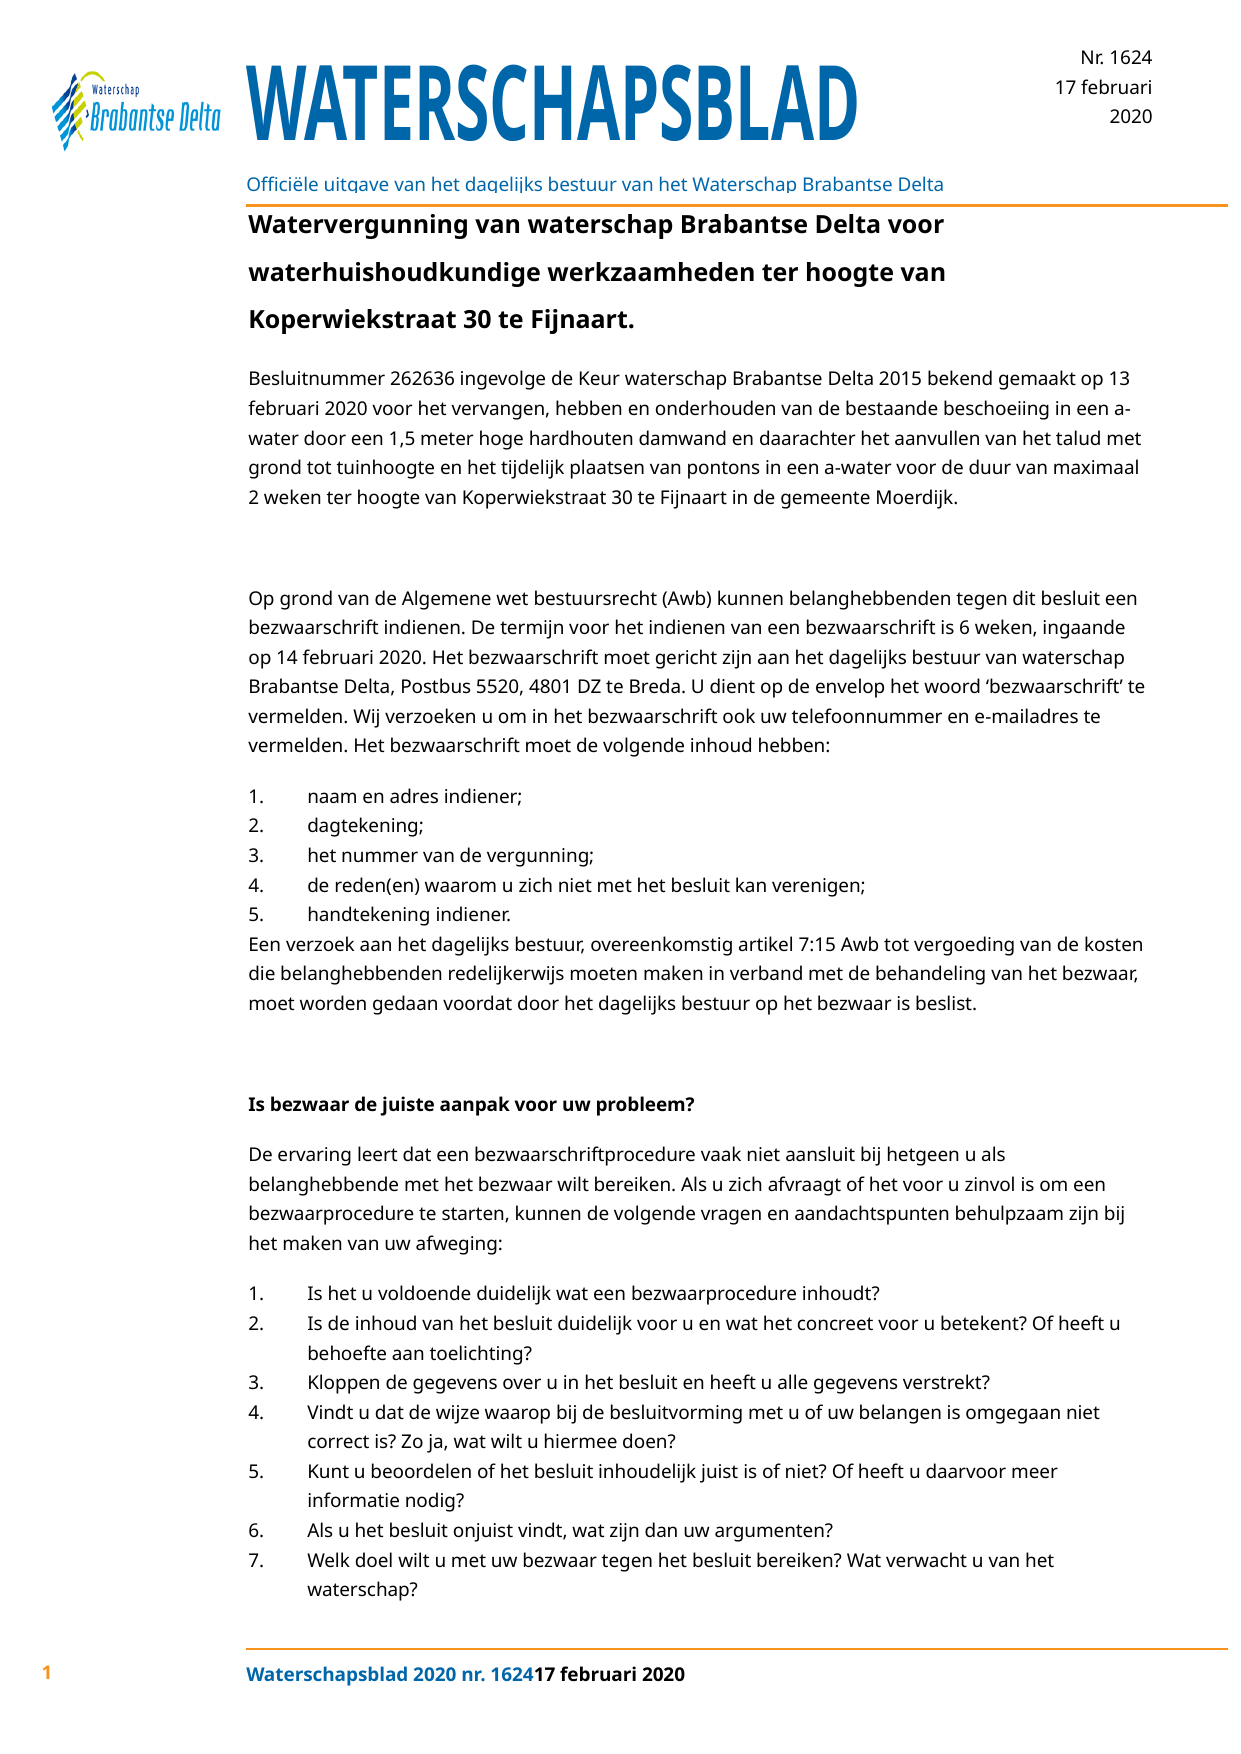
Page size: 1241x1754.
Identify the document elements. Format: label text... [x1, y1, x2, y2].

list Is het u voldoende duidelijk wat een bezwaarprocedure inhoudt? [248, 1281, 1152, 1306]
picture [41, 47, 231, 172]
list het nummer van de vergunning; [248, 842, 1152, 868]
list naam en adres indiener; [248, 783, 1152, 809]
list de reden(en) waarom u zich niet met het besluit kan verenigen; [248, 872, 1152, 897]
list Kloppen de gegevens over u in het besluit en heeft u alle gegevens verstrekt? [248, 1369, 1152, 1395]
text De ervaring leert dat een bezwaarschriftprocedure vaak niet aansluit bij hetgeen u als belanghebbende met het bezwaar wilt bereiken. Als u zich afvraagt of het voor u zinvol is om een bezwaarprocedure te starten, kunnen de volgende vragen en aandachtspunten behulpzaam zijn bij het maken van uw afweging: [248, 1141, 1152, 1256]
text Op grond van de Algemene wet bestuursrecht (Awb) kunnen belanghebbenden tegen dit besluit een bezwaarschrift indienen. De termijn voor het indienen van een bezwaarschrift is 6 weken, ingaande op 14 februari 2020. Het bezwaarschrift moet gericht zijn aan het dagelijks bestuur van waterschap Brabantse Delta, Postbus 5520, 4801 DZ te Breda. U dient op de envelop het woord ‘bezwaarschrift’ te vermelden. Wij verzoeken u om in het bezwaarschrift ook uw telefoonnummer en e‑mailadres te vermelden. Het bezwaarschrift moet de volgende inhoud hebben: [248, 585, 1152, 758]
list Als u het besluit onjuist vindt, wat zijn dan uw argumenten? [248, 1517, 1152, 1543]
list Vindt u dat de wijze waarop bij de besluitvorming met u of uw belangen is omgegaan niet correct is? Zo ja, wat wilt u hiermee doen? [248, 1399, 1152, 1454]
list handtekening indiener. [248, 901, 1152, 927]
list Is de inhoud van het besluit duidelijk voor u en wat het concreet voor u betekent? Of heeft u behoefte aan toelichting? [248, 1310, 1152, 1365]
text Watervergunning van waterschap Brabantse Delta voor waterhuishoudkundige werkzaamheden ter hoogte van Koperwiekstraat 30 te Fijnaart. [248, 207, 1152, 336]
list Kunt u beoordelen of het besluit inhoudelijk juist is of niet? Of heeft u daarvoor meer informatie nodig? [248, 1458, 1152, 1513]
text Een verzoek aan het dagelijks bestuur, overeenkomstig artikel 7:15 Awb tot vergoeding van de kosten die belanghebbenden redelijkerwijs moeten maken in verband met de behandeling van het bezwaar, moet worden gedaan voordat door het dagelijks bestuur op het bezwaar is beslist. [248, 931, 1152, 1016]
text Besluitnummer 262636 ingevolge de Keur waterschap Brabantse Delta 2015 bekend gemaakt op 13 februari 2020 voor het vervangen, hebben en onderhouden van de bestaande beschoeiing in een a-water door een 1,5 meter hoge hardhouten damwand en daarachter het aanvullen van het talud met grond tot tuinhoogte en het tijdelijk plaatsen van pontons in een a-water voor de duur van maximaal 2 weken ter hoogte van Koperwiekstraat 30 te Fijnaart in de gemeente Moerdijk. [248, 366, 1152, 509]
list Welk doel wilt u met uw bezwaar tegen het besluit bereiken? Wat verwacht u van het waterschap? [248, 1547, 1152, 1602]
text Is bezwaar de juiste aanpak voor uw probleem? [248, 1091, 1152, 1117]
list dagtekening; [248, 813, 1152, 838]
